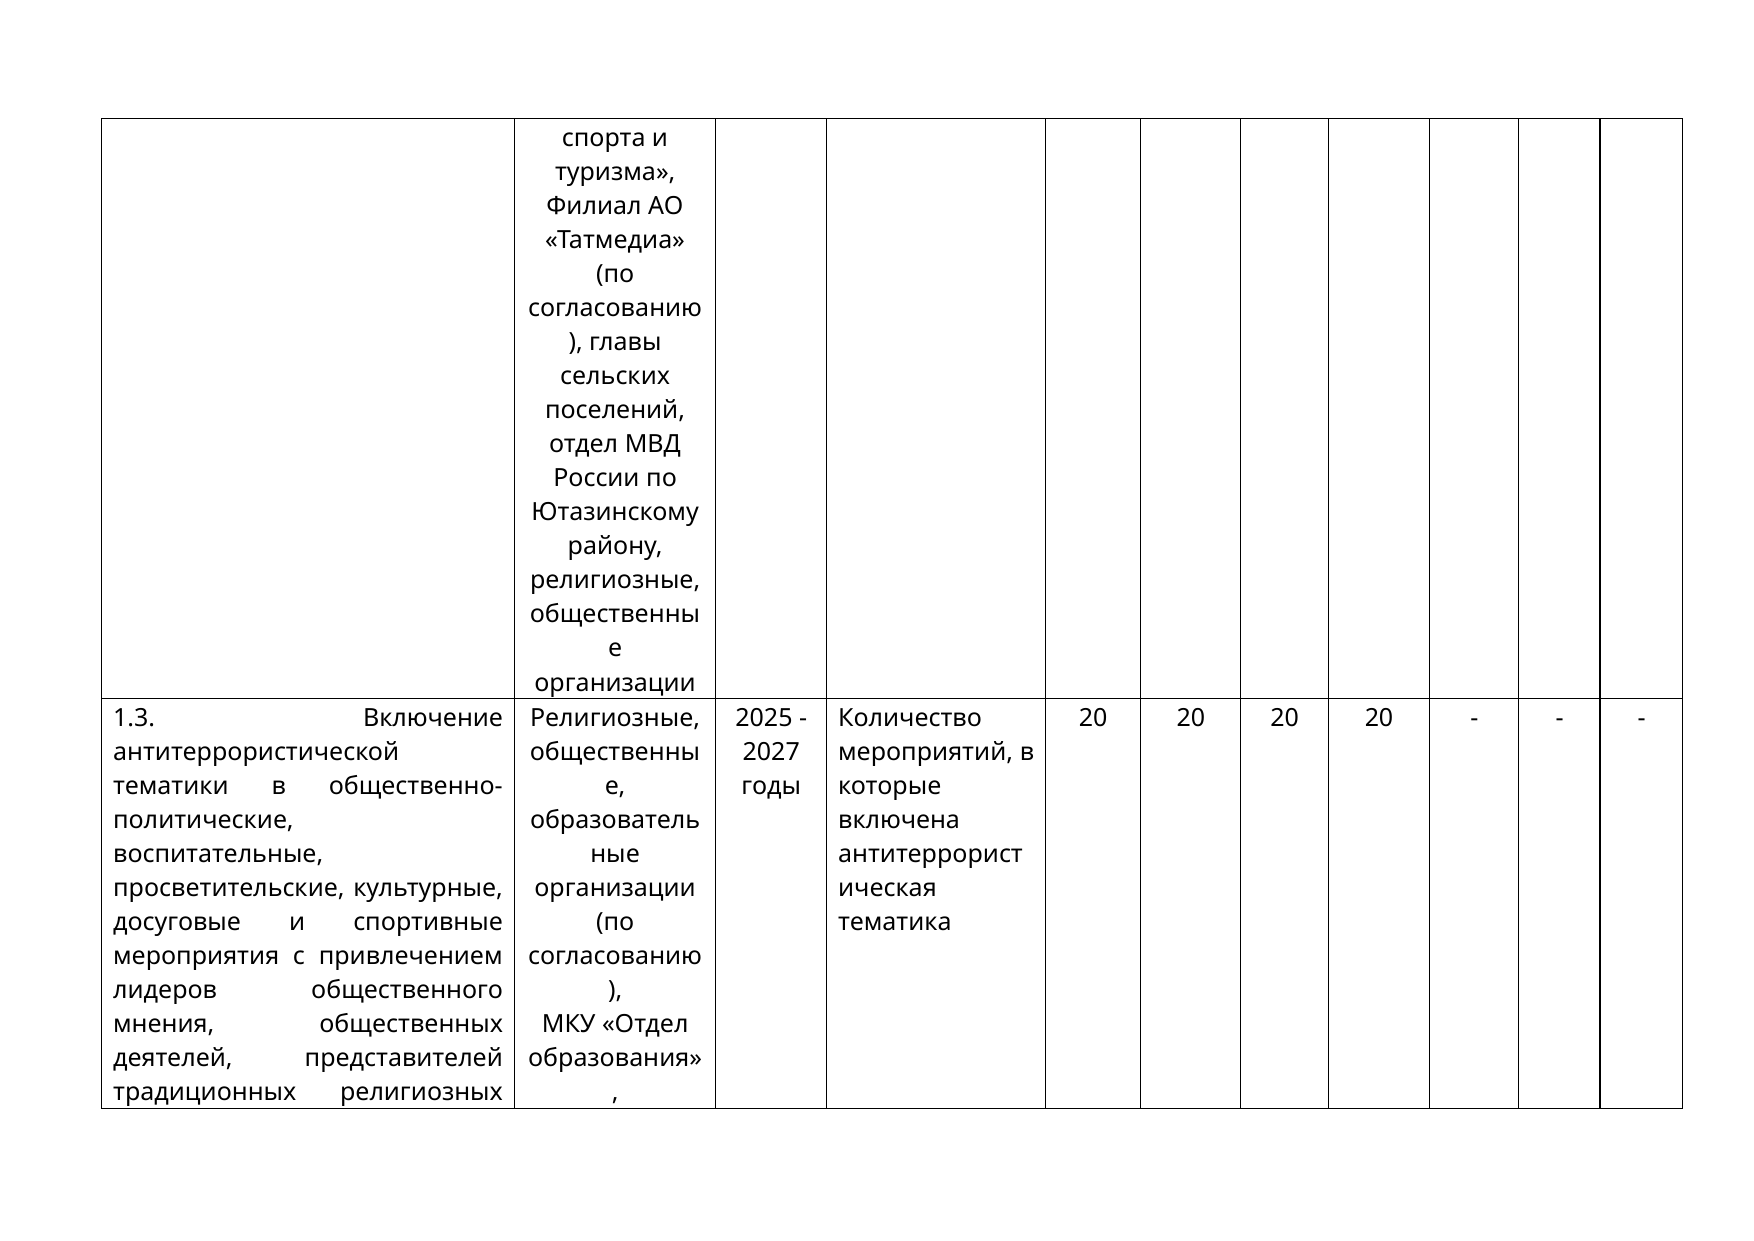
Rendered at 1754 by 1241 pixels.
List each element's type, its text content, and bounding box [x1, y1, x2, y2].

table_cell 20 [1329, 699, 1429, 1108]
table_cell - [1601, 699, 1682, 1108]
table_cell Религиозные, общественные, образовательные организации (по согласованию), МКУ «Отдел образования», [515, 699, 715, 1108]
table_cell 2025 - 2027 годы [716, 699, 826, 1108]
table_cell [1241, 119, 1328, 698]
table_cell [1141, 119, 1240, 698]
table_cell 1.3. Включение антитеррористической тематики в общественно-политические, воспитательные, просветительские, культурные, досуговые и спортивные мероприятия с привлечением лидеров общественного мнения, общественных деятелей, представителей традиционных религиозных [102, 699, 514, 1108]
table_cell - [1519, 699, 1599, 1108]
table_cell 20 [1046, 699, 1140, 1108]
table_cell спорта и туризма», Филиал АО «Татмедиа» (по согласованию), главы сельских поселений, отдел МВД России по Ютазинскому району, религиозные, общественные организации [515, 119, 715, 698]
table_cell [1430, 119, 1518, 698]
table_cell [1046, 119, 1140, 698]
table_cell - [1430, 699, 1518, 1108]
table_cell 20 [1141, 699, 1240, 1108]
table_cell [1519, 119, 1599, 698]
table_cell [1601, 119, 1682, 698]
table_cell [102, 119, 514, 698]
table_cell [827, 119, 1045, 698]
table_cell [1329, 119, 1429, 698]
table_cell 20 [1241, 699, 1328, 1108]
table_cell Количество мероприятий, в которые включена антитеррористическая тематика [827, 699, 1045, 1108]
table_cell [716, 119, 826, 698]
